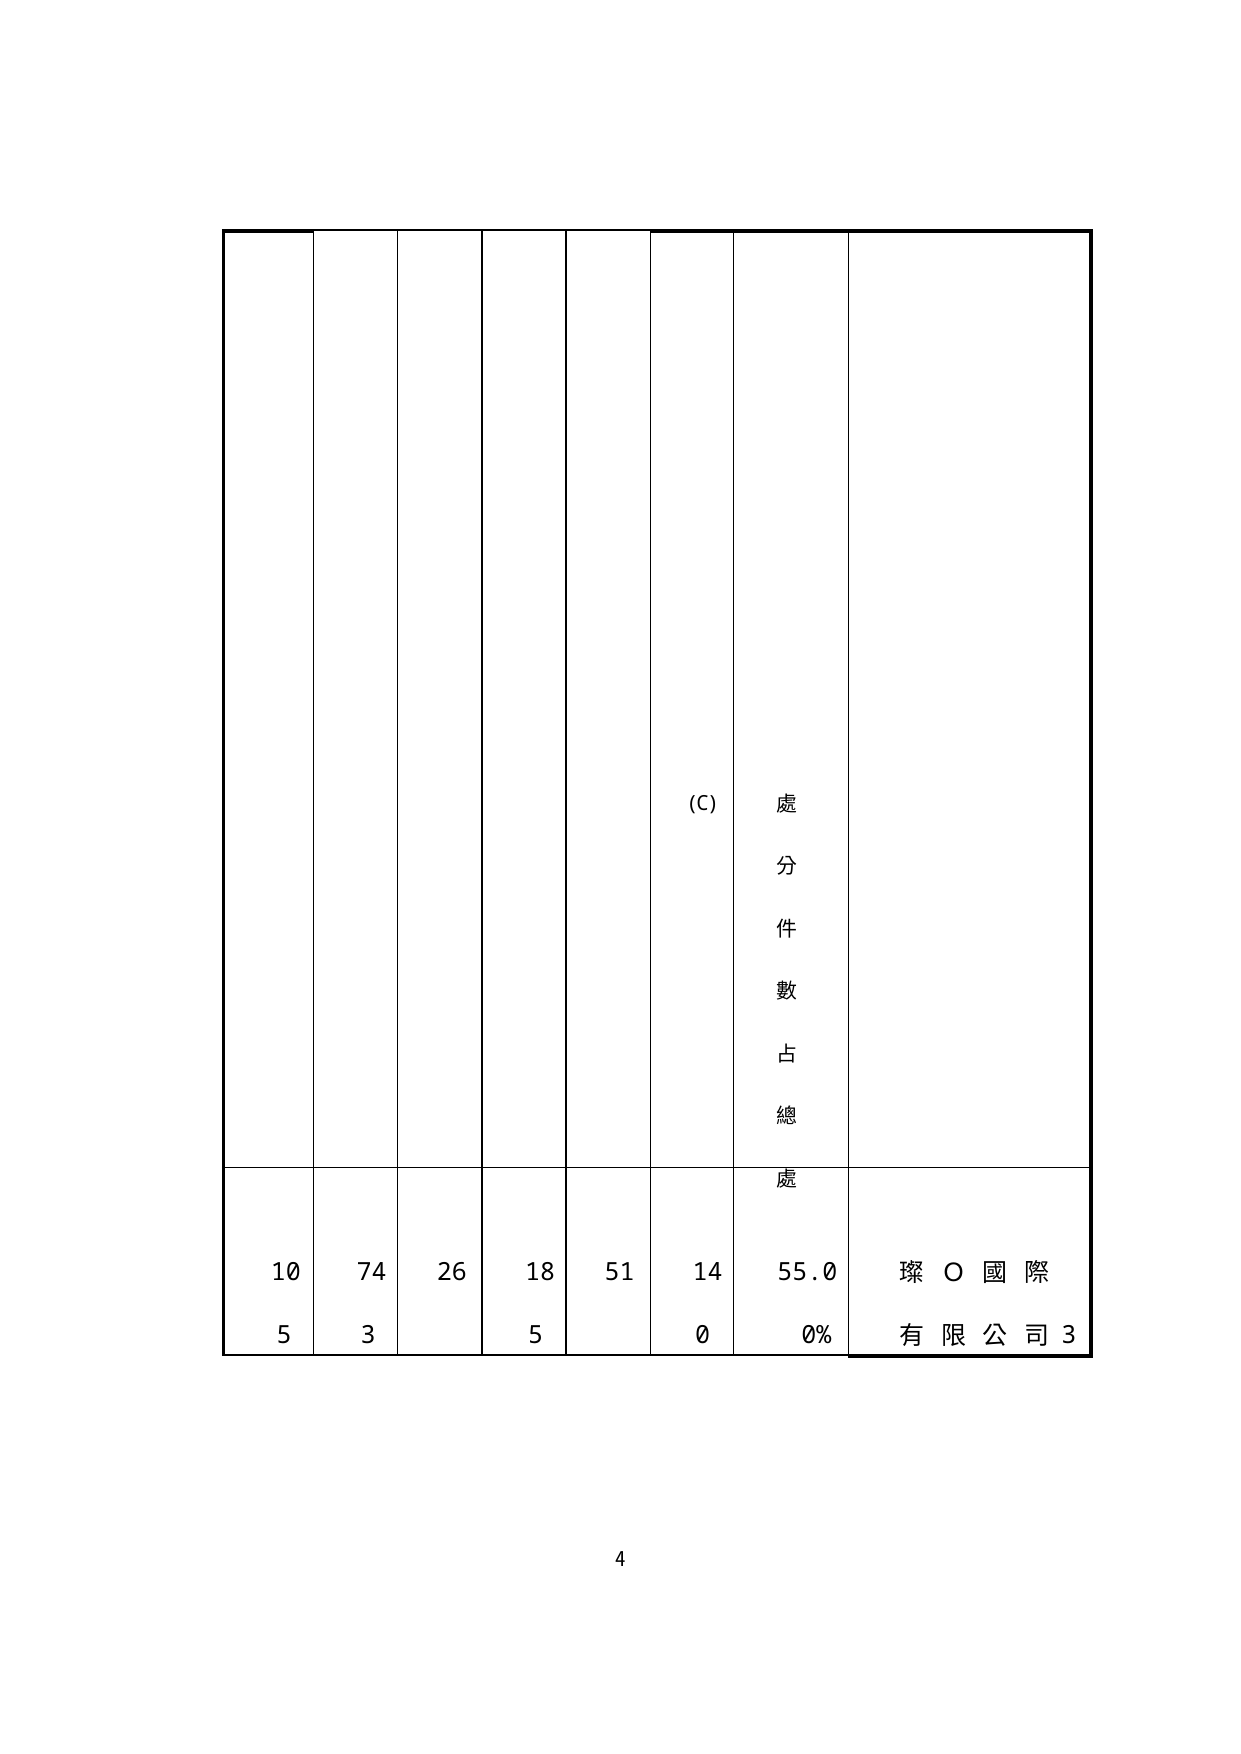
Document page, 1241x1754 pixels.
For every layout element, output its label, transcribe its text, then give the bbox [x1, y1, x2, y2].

table_header [849, 233, 1089, 1167]
table_cell [398, 231, 481, 1167]
table_cell 743 [314, 1168, 397, 1354]
table_cell [483, 231, 565, 1167]
table_header (C) [651, 233, 733, 1167]
table_header 調查廣告不實或引人錯誤廣告行為之處分件數占總處分件數比率(A+B)/C [734, 233, 848, 1167]
table_header [225, 233, 313, 1167]
table_cell 26 [398, 1168, 481, 1354]
table_cell 55.00% [734, 1168, 848, 1354]
table_cell 185 [483, 1168, 565, 1354]
table_cell 51 [567, 1168, 650, 1354]
table_cell 105 [225, 1168, 313, 1354]
table_cell [567, 231, 650, 1167]
table_cell 璨Ｏ國際有限公司3 [849, 1168, 1089, 1354]
table_cell [314, 231, 397, 1167]
table_cell 140 [651, 1168, 733, 1354]
